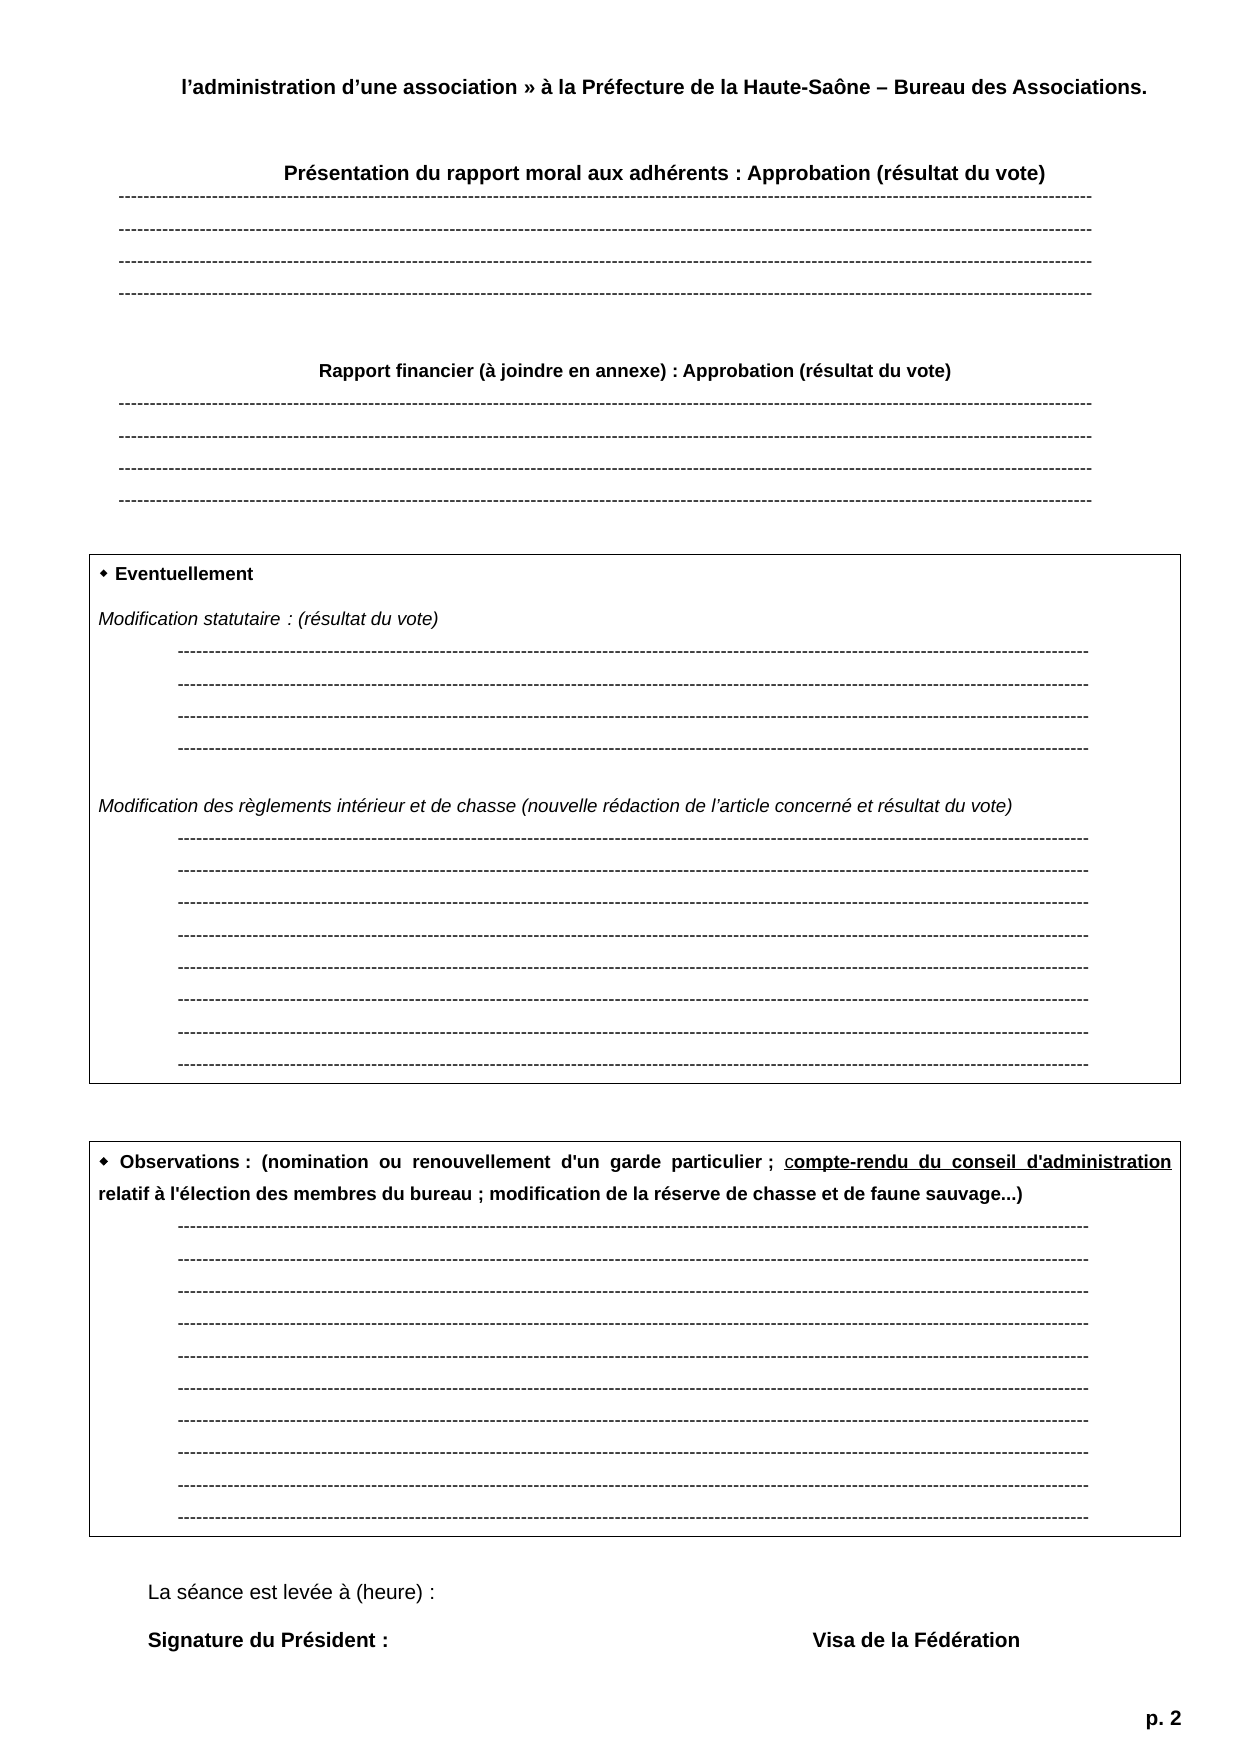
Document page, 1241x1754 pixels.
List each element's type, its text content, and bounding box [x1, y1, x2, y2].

text -------------------------------------------------------------------------------------------------------------------------------------------------- [90, 817, 1180, 848]
text  Eventuellement [90, 555, 1180, 585]
text -------------------------------------------------------------------------------------------------------------------------------------------------- [90, 1238, 1180, 1269]
text Signature du Président : Visa de la Fédération [148, 1628, 1181, 1652]
text -------------------------------------------------------------------------------------------------------------------------------------------------- [90, 1464, 1180, 1495]
text ------------------------------------------------------------------------------------------------------------------------------------------------------------ [89, 457, 1181, 478]
text -------------------------------------------------------------------------------------------------------------------------------------------------- [90, 631, 1180, 662]
text -------------------------------------------------------------------------------------------------------------------------------------------------- [90, 914, 1180, 945]
text -------------------------------------------------------------------------------------------------------------------------------------------------- [90, 1270, 1180, 1301]
text Rapport financier (à joindre en annexe) : Approbation (résultat du vote) [89, 360, 1181, 381]
text -------------------------------------------------------------------------------------------------------------------------------------------------- [90, 1043, 1180, 1083]
text  Observations : (nomination ou renouvellement d'un garde particulier ; compte-rendu du conseil d'administration relatif à l'élection des membres du bureau ; modification de la réserve de chasse et de faune sauvage...) [90, 1142, 1180, 1204]
text -------------------------------------------------------------------------------------------------------------------------------------------------- [90, 882, 1180, 913]
text La séance est levée à (heure) : [148, 1580, 1181, 1604]
text -------------------------------------------------------------------------------------------------------------------------------------------------- [90, 1496, 1180, 1536]
text -------------------------------------------------------------------------------------------------------------------------------------------------- [90, 1303, 1180, 1334]
text -------------------------------------------------------------------------------------------------------------------------------------------------- [90, 728, 1180, 759]
text Modification des règlements intérieur et de chasse (nouvelle rédaction de l’article concerné et résultat du vote) [90, 785, 1180, 816]
text ------------------------------------------------------------------------------------------------------------------------------------------------------------ [89, 282, 1181, 304]
text -------------------------------------------------------------------------------------------------------------------------------------------------- [90, 1399, 1180, 1431]
text -------------------------------------------------------------------------------------------------------------------------------------------------- [90, 979, 1180, 1010]
text -------------------------------------------------------------------------------------------------------------------------------------------------- [90, 1367, 1180, 1398]
text ------------------------------------------------------------------------------------------------------------------------------------------------------------ [89, 489, 1181, 511]
text l’administration d’une association » à la Préfecture de la Haute-Saône – Bureau des Associations. [148, 75, 1181, 99]
text -------------------------------------------------------------------------------------------------------------------------------------------------- [90, 1011, 1180, 1042]
text ------------------------------------------------------------------------------------------------------------------------------------------------------------ [89, 250, 1181, 271]
text -------------------------------------------------------------------------------------------------------------------------------------------------- [90, 1432, 1180, 1463]
text -------------------------------------------------------------------------------------------------------------------------------------------------- [90, 1206, 1180, 1237]
text ------------------------------------------------------------------------------------------------------------------------------------------------------------ [89, 185, 1181, 207]
text ------------------------------------------------------------------------------------------------------------------------------------------------------------ [89, 217, 1181, 239]
text Modification statutaire : (résultat du vote) [90, 599, 1180, 629]
text -------------------------------------------------------------------------------------------------------------------------------------------------- [90, 947, 1180, 977]
text -------------------------------------------------------------------------------------------------------------------------------------------------- [90, 850, 1180, 881]
text -------------------------------------------------------------------------------------------------------------------------------------------------- [90, 696, 1180, 726]
text Présentation du rapport moral aux adhérents : Approbation (résultat du vote) [148, 161, 1181, 185]
text ------------------------------------------------------------------------------------------------------------------------------------------------------------ [89, 392, 1181, 414]
text ------------------------------------------------------------------------------------------------------------------------------------------------------------ [89, 424, 1181, 446]
text -------------------------------------------------------------------------------------------------------------------------------------------------- [90, 1335, 1180, 1366]
text -------------------------------------------------------------------------------------------------------------------------------------------------- [90, 663, 1180, 694]
